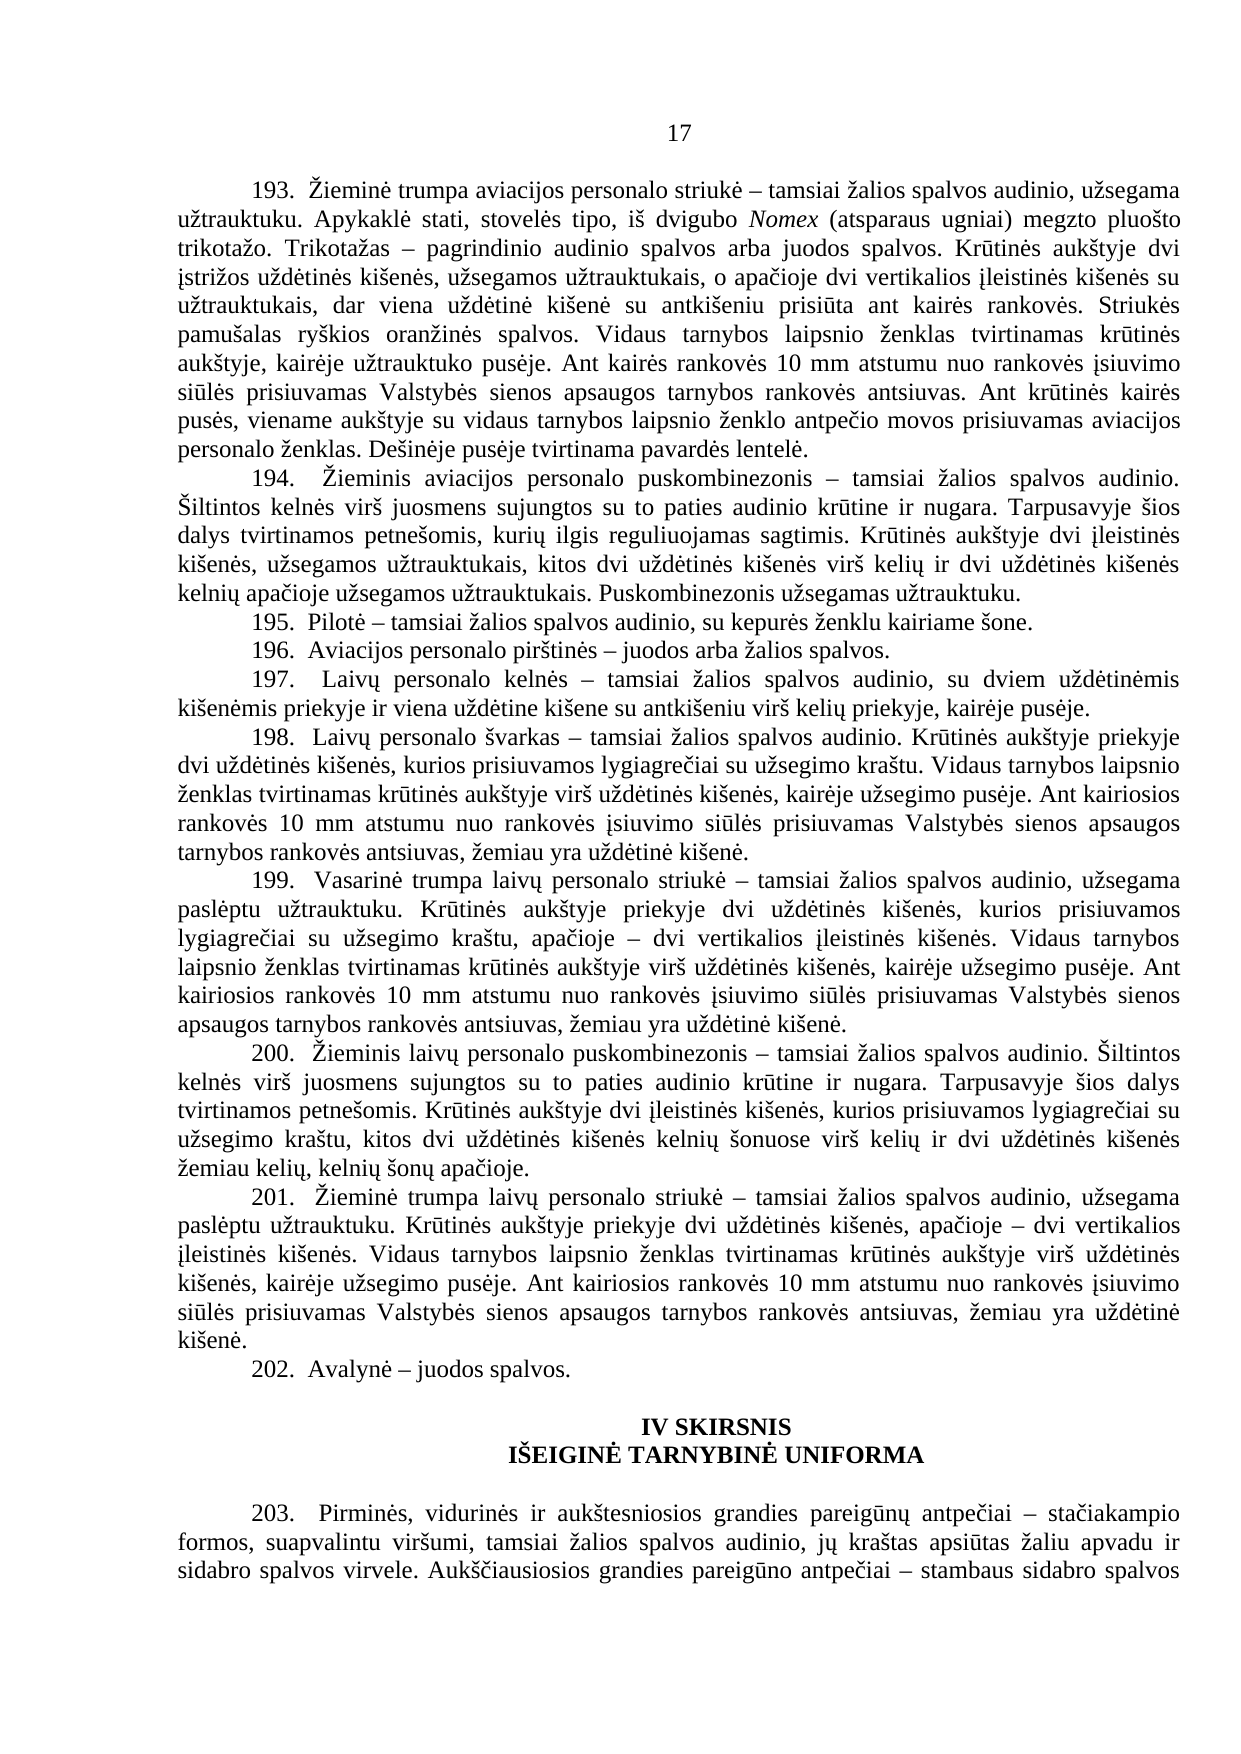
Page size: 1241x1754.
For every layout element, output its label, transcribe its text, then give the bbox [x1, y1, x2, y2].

text 198. Laivų personalo švarkas – tamsiai žalios spalvos audinio. Krūtinės aukštyje priekyje dvi uždėtinės kišenės, kurios prisiuvamos lygiagrečiai su užsegimo kraštu. Vidaus tarnybos laipsnio ženklas tvirtinamas krūtinės aukštyje virš uždėtinės kišenės, kairėje užsegimo pusėje. Ant kairiosios rankovės 10 mm atstumu nuo rankovės įsiuvimo siūlės prisiuvamas Valstybės sienos apsaugos tarnybos rankovės antsiuvas, žemiau yra uždėtinė kišenė. [177, 722, 1181, 866]
text 196. Aviacijos personalo pirštinės – juodos arba žalios spalvos. [177, 636, 1181, 664]
text 195. Pilotė – tamsiai žalios spalvos audinio, su kepurės ženklu kairiame šone. [177, 607, 1181, 636]
text 193. Žieminė trumpa aviacijos personalo striukė – tamsiai žalios spalvos audinio, užsegama užtrauktuku. Apykaklė stati, stovelės tipo, iš dvigubo Nomex (atsparaus ugniai) megzto pluošto trikotažo. Trikotažas – pagrindinio audinio spalvos arba juodos spalvos. Krūtinės aukštyje dvi įstrižos uždėtinės kišenės, užsegamos užtrauktukais, o apačioje dvi vertikalios įleistinės kišenės su užtrauktukais, dar viena uždėtinė kišenė su antkišeniu prisiūta ant kairės rankovės. Striukės pamušalas ryškios oranžinės spalvos. Vidaus tarnybos laipsnio ženklas tvirtinamas krūtinės aukštyje, kairėje užtrauktuko pusėje. Ant kairės rankovės 10 mm atstumu nuo rankovės įsiuvimo siūlės prisiuvamas Valstybės sienos apsaugos tarnybos rankovės antsiuvas. Ant krūtinės kairės pusės, viename aukštyje su vidaus tarnybos laipsnio ženklo antpečio movos prisiuvamas aviacijos personalo ženklas. Dešinėje pusėje tvirtinama pavardės lentelė. [177, 176, 1181, 463]
text 197. Laivų personalo kelnės – tamsiai žalios spalvos audinio, su dviem uždėtinėmis kišenėmis priekyje ir viena uždėtine kišene su antkišeniu virš kelių priekyje, kairėje pusėje. [177, 664, 1181, 722]
text 201. Žieminė trumpa laivų personalo striukė – tamsiai žalios spalvos audinio, užsegama paslėptu užtrauktuku. Krūtinės aukštyje priekyje dvi uždėtinės kišenės, apačioje – dvi vertikalios įleistinės kišenės. Vidaus tarnybos laipsnio ženklas tvirtinamas krūtinės aukštyje virš uždėtinės kišenės, kairėje užsegimo pusėje. Ant kairiosios rankovės 10 mm atstumu nuo rankovės įsiuvimo siūlės prisiuvamas Valstybės sienos apsaugos tarnybos rankovės antsiuvas, žemiau yra uždėtinė kišenė. [177, 1182, 1181, 1354]
text 199. Vasarinė trumpa laivų personalo striukė – tamsiai žalios spalvos audinio, užsegama paslėptu užtrauktuku. Krūtinės aukštyje priekyje dvi uždėtinės kišenės, kurios prisiuvamos lygiagrečiai su užsegimo kraštu, apačioje – dvi vertikalios įleistinės kišenės. Vidaus tarnybos laipsnio ženklas tvirtinamas krūtinės aukštyje virš uždėtinės kišenės, kairėje užsegimo pusėje. Ant kairiosios rankovės 10 mm atstumu nuo rankovės įsiuvimo siūlės prisiuvamas Valstybės sienos apsaugos tarnybos rankovės antsiuvas, žemiau yra uždėtinė kišenė. [177, 866, 1181, 1038]
text IŠEIGINĖ TARNYBINĖ UNIFORMA [177, 1441, 1181, 1469]
text 194. Žieminis aviacijos personalo puskombinezonis – tamsiai žalios spalvos audinio. Šiltintos kelnės virš juosmens sujungtos su to paties audinio krūtine ir nugara. Tarpusavyje šios dalys tvirtinamos petnešomis, kurių ilgis reguliuojamas sagtimis. Krūtinės aukštyje dvi įleistinės kišenės, užsegamos užtrauktukais, kitos dvi uždėtinės kišenės virš kelių ir dvi uždėtinės kišenės kelnių apačioje užsegamos užtrauktukais. Puskombinezonis užsegamas užtrauktuku. [177, 463, 1181, 607]
text 203. Pirminės, vidurinės ir aukštesniosios grandies pareigūnų antpečiai – stačiakampio formos, suapvalintu viršumi, tamsiai žalios spalvos audinio, jų kraštas apsiūtas žaliu apvadu ir sidabro spalvos virvele. Aukščiausiosios grandies pareigūno antpečiai – stambaus sidabro spalvos [177, 1498, 1181, 1584]
text 200. Žieminis laivų personalo puskombinezonis – tamsiai žalios spalvos audinio. Šiltintos kelnės virš juosmens sujungtos su to paties audinio krūtine ir nugara. Tarpusavyje šios dalys tvirtinamos petnešomis. Krūtinės aukštyje dvi įleistinės kišenės, kurios prisiuvamos lygiagrečiai su užsegimo kraštu, kitos dvi uždėtinės kišenės kelnių šonuose virš kelių ir dvi uždėtinės kišenės žemiau kelių, kelnių šonų apačioje. [177, 1038, 1181, 1182]
text 202. Avalynė – juodos spalvos. [177, 1354, 1181, 1383]
text IV SKIRSNIS [177, 1412, 1181, 1441]
